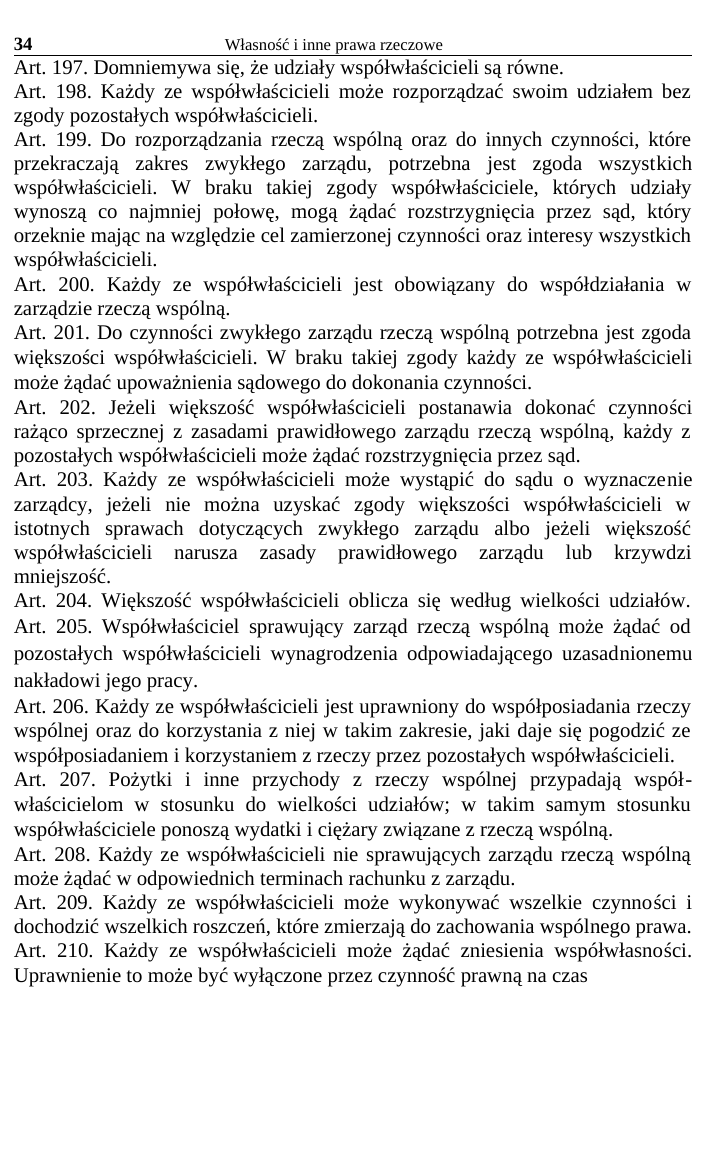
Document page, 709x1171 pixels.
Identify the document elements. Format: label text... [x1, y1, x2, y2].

text Art. 203. Każdy ze współwłaścicieli może wystąpić do sądu o wyznacze­nie zarządcy, jeżeli nie można uzyskać zgody większości współwłaścicieli w istotnych sprawach dotyczących zwykłego zarządu albo jeżeli większość współwłaścicieli narusza zasady prawidłowego zarządu lub krzywdzi mniejszość. [13, 467, 692, 588]
text Art. 210. Każdy ze współwłaścicieli może żądać zniesienia współwłasno­ści. Uprawnienie to może być wyłączone przez czynność prawną na czas [13, 938, 692, 987]
text Art. 207. Pożytki i inne przychody z rzeczy wspólnej przypadają współ­właścicielom w stosunku do wielkości udziałów; w takim samym stosunku współwłaściciele ponoszą wydatki i ciężary związane z rzeczą wspólną. [13, 767, 692, 841]
text Art. 200. Każdy ze współwłaścicieli jest obowiązany do współdziałania w zarządzie rzeczą wspólną. [13, 271, 692, 319]
text Art. 202. Jeżeli większość współwłaścicieli postanawia dokonać czynno­ści rażąco sprzecznej z zasadami prawidłowego zarządu rzeczą wspólną, każdy z pozostałych współwłaścicieli może żądać rozstrzygnięcia przez sąd. [13, 395, 692, 467]
text 34 Własność i inne prawa rzeczowe [13, 33, 692, 55]
text Art. 209. Każdy ze współwłaścicieli może wykonywać wszelkie czynno­ści i dochodzić wszelkich roszczeń, które zmierzają do zachowania wspól­nego prawa. [13, 890, 692, 938]
text Art. 201. Do czynności zwykłego zarządu rzeczą wspólną potrzebna jest zgoda większości współwłaścicieli. W braku takiej zgody każdy ze współ­właścicieli może żądać upoważnienia sądowego do dokonania czynności. [13, 319, 692, 394]
text Art. 206. Każdy ze współwłaścicieli jest uprawniony do współposiadania rzeczy wspólnej oraz do korzystania z niej w takim zakresie, jaki daje się pogodzić ze współposiadaniem i korzystaniem z rzeczy przez pozostałych współwłaścicieli. [13, 694, 692, 767]
text Art. 199. Do rozporządzania rzeczą wspólną oraz do innych czynności, które przekraczają zakres zwykłego zarządu, potrzebna jest zgoda wszyst­kich współwłaścicieli. W braku takiej zgody współwłaściciele, których udziały wynoszą co najmniej połowę, mogą żądać rozstrzygnięcia przez sąd, który orzeknie mając na względzie cel zamierzonej czynności oraz interesy wszystkich współwłaścicieli. [13, 127, 692, 271]
text Art. 208. Każdy ze współwłaścicieli nie sprawujących zarządu rzeczą wspólną może żądać w odpowiednich terminach rachunku z zarządu. [13, 842, 692, 890]
text Art. 198. Każdy ze współwłaścicieli może rozporządzać swoim udziałem bez zgody pozostałych współwłaścicieli. [13, 79, 692, 127]
text Art. 197. Domniemywa się, że udziały współwłaścicieli są równe. [13, 55, 692, 79]
text Art. 204. Większość współwłaścicieli oblicza się według wielkości udziałów. Art. 205. Współwłaściciel sprawujący zarząd rzeczą wspólną może żądać od pozostałych współwłaścicieli wynagrodzenia odpowiadającego uzasad­nionemu nakładowi jego pracy. [13, 588, 692, 692]
